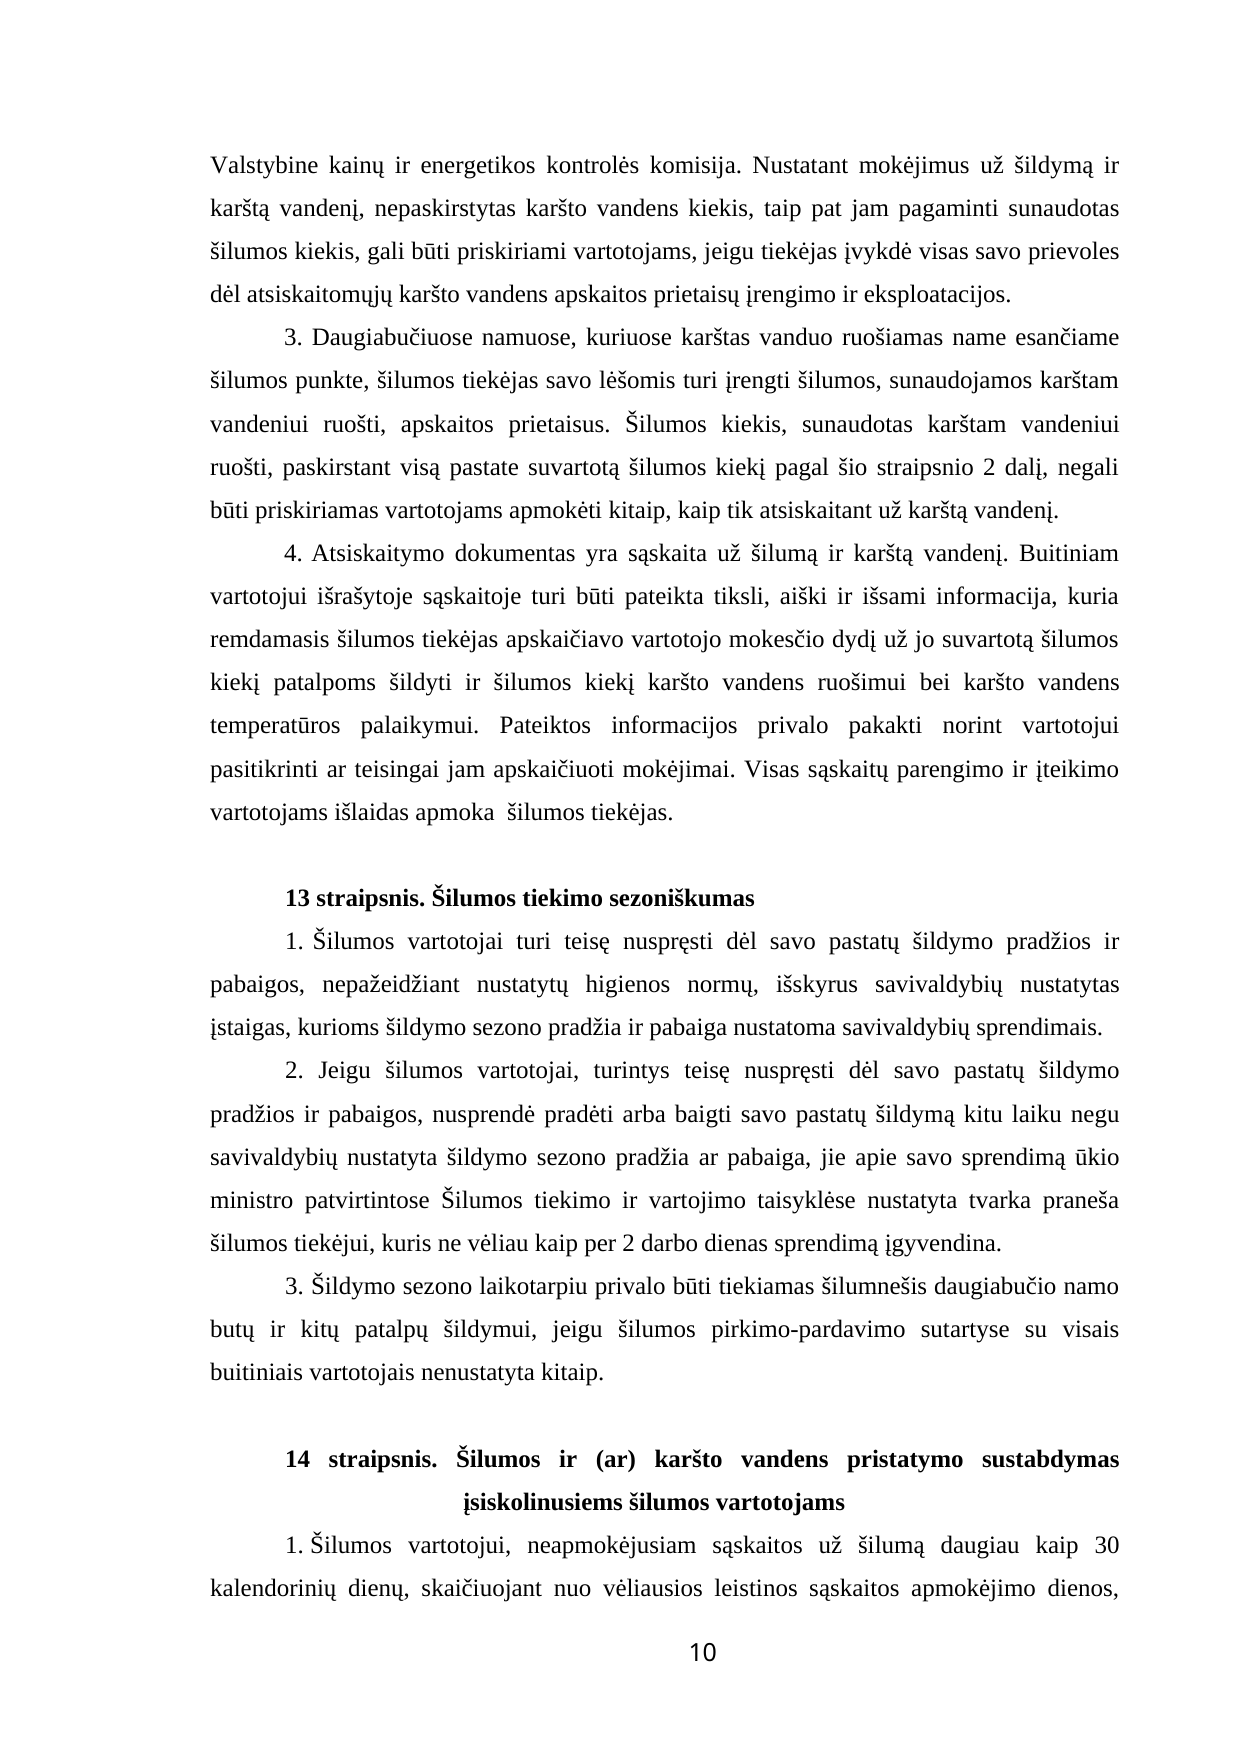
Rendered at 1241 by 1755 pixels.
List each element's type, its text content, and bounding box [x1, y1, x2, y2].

text 14 straipsnis. Šilumos ir (ar) karšto vandens pristatymo sustabdymas įsiskolinusiems šilumos vartotojams [285, 1444, 1120, 1516]
text 3. Daugiabučiuose namuose, kuriuose karštas vanduo ruošiamas name esančiame šilumos punkte, šilumos tiekėjas savo lėšomis turi įrengti šilumos, sunaudojamos karštam vandeniui ruošti, apskaitos prietaisus. Šilumos kiekis, sunaudotas karštam vandeniui ruošti, paskirstant visą pastate suvartotą šilumos kiekį pagal šio straipsnio 2 dalį, negali būti priskiriamas vartotojams apmokėti kitaip, kaip tik atsiskaitant už karštą vandenį. [210, 322, 1120, 524]
text 4. Atsiskaitymo dokumentas yra sąskaita už šilumą ir karštą vandenį. Buitiniam vartotojui išrašytoje sąskaitoje turi būti pateikta tiksli, aiški ir išsami informacija, kuria remdamasis šilumos tiekėjas apskaičiavo vartotojo mokesčio dydį už jo suvartotą šilumos kiekį patalpoms šildyti ir šilumos kiekį karšto vandens ruošimui bei karšto vandens temperatūros palaikymui. Pateiktos informacijos privalo pakakti norint vartotojui pasitikrinti ar teisingai jam apskaičiuoti mokėjimai. Visas sąskaitų parengimo ir įteikimo vartotojams išlaidas apmoka šilumos tiekėjas. [210, 538, 1120, 826]
text 1. Šilumos vartotojai turi teisę nuspręsti dėl savo pastatų šildymo pradžios ir pabaigos, nepažeidžiant nustatytų higienos normų, išskyrus savivaldybių nustatytas įstaigas, kurioms šildymo sezono pradžia ir pabaiga nustatoma savivaldybių sprendimais. [210, 926, 1120, 1041]
text 13 straipsnis. Šilumos tiekimo sezoniškumas [210, 883, 1120, 912]
text 2. Jeigu šilumos vartotojai, turintys teisę nuspręsti dėl savo pastatų šildymo pradžios ir pabaigos, nusprendė pradėti arba baigti savo pastatų šildymą kitu laiku negu savivaldybių nustatyta šildymo sezono pradžia ar pabaiga, jie apie savo sprendimą ūkio ministro patvirtintose Šilumos tiekimo ir vartojimo taisyklėse nustatyta tvarka praneša šilumos tiekėjui, kuris ne vėliau kaip per 2 darbo dienas sprendimą įgyvendina. [210, 1056, 1120, 1257]
text Valstybine kainų ir energetikos kontrolės komisija. Nustatant mokėjimus už šildymą ir karštą vandenį, nepaskirstytas karšto vandens kiekis, taip pat jam pagaminti sunaudotas šilumos kiekis, gali būti priskiriami vartotojams, jeigu tiekėjas įvykdė visas savo prievoles dėl atsiskaitomųjų karšto vandens apskaitos prietaisų įrengimo ir eksploatacijos. [210, 150, 1120, 308]
text 1. Šilumos vartotojui, neapmokėjusiam sąskaitos už šilumą daugiau kaip 30 kalendorinių dienų, skaičiuojant nuo vėliausios leistinos sąskaitos apmokėjimo dienos, [210, 1530, 1120, 1602]
text 3. Šildymo sezono laikotarpiu privalo būti tiekiamas šilumnešis daugiabučio namo butų ir kitų patalpų šildymui, jeigu šilumos pirkimo-pardavimo sutartyse su visais buitiniais vartotojais nenustatyta kitaip. [210, 1271, 1120, 1386]
